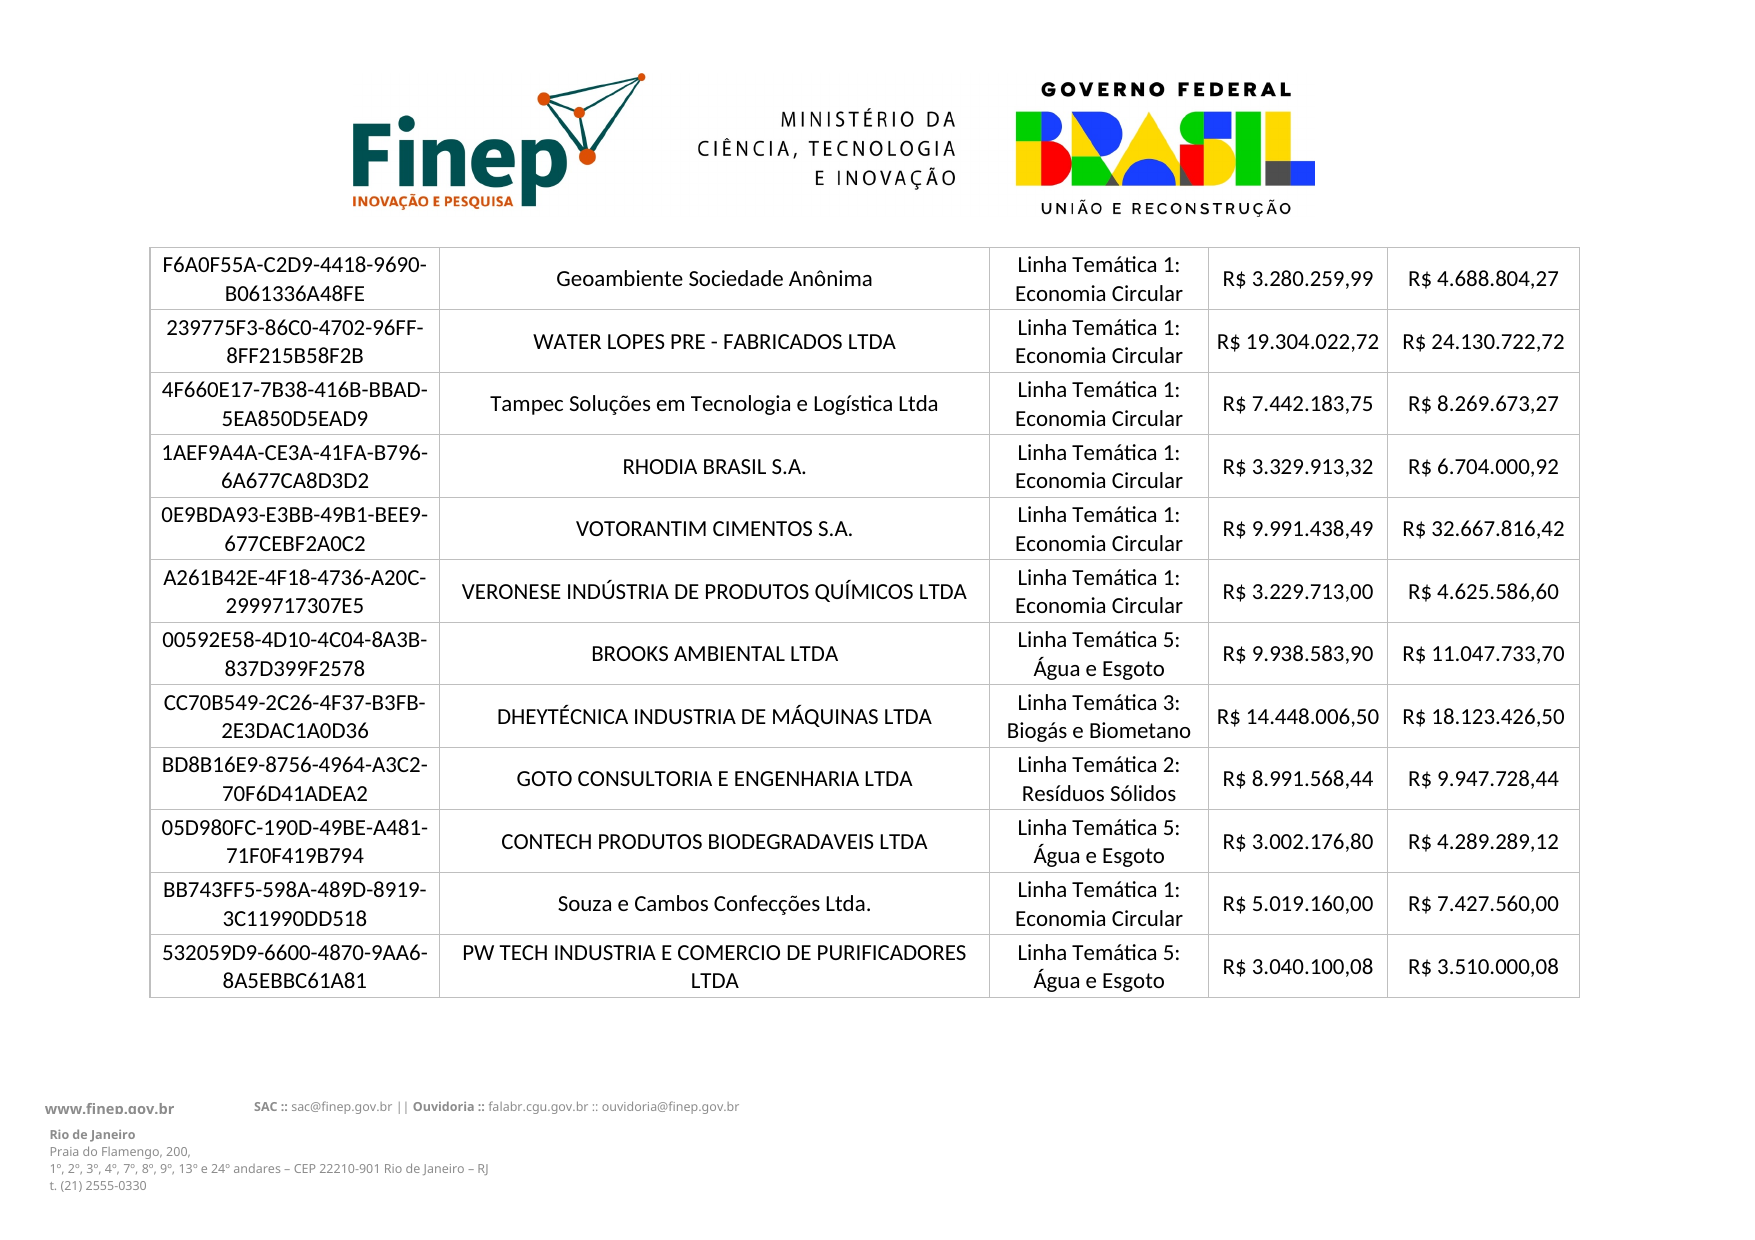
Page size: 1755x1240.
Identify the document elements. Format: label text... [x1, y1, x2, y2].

table_cell BB743FF5-598A-489D-8919-3C11990DD518 [151, 873, 439, 934]
table_cell DHEYTÉCNICA INDUSTRIA DE MÁQUINAS LTDA [440, 685, 989, 747]
table_cell R$ 8.269.673,27 [1388, 373, 1579, 434]
table_cell R$ 32.667.816,42 [1388, 498, 1579, 559]
table_cell Souza e Cambos Confecções Ltda. [440, 873, 989, 934]
table_cell R$ 11.047.733,70 [1388, 623, 1579, 684]
table_cell 239775F3-86C0-4702-96FF-8FF215B58F2B [151, 310, 439, 372]
table_cell Linha Temática 1: Economia Circular [990, 435, 1208, 497]
table_cell Linha Temática 1: Economia Circular [990, 498, 1208, 559]
table_cell R$ 3.280.259,99 [1209, 248, 1387, 309]
table_cell R$ 3.002.176,80 [1209, 810, 1387, 872]
table_cell Linha Temática 1: Economia Circular [990, 248, 1208, 309]
table_cell R$ 7.427.560,00 [1388, 873, 1579, 934]
table_cell A261B42E-4F18-4736-A20C-2999717307E5 [151, 560, 439, 622]
table_cell R$ 6.704.000,92 [1388, 435, 1579, 497]
table_cell 532059D9-6600-4870-9AA6-8A5EBBC61A81 [151, 935, 439, 997]
table_cell GOTO CONSULTORIA E ENGENHARIA LTDA [440, 748, 989, 809]
table_cell BD8B16E9-8756-4964-A3C2-70F6D41ADEA2 [151, 748, 439, 809]
table_cell Linha Temática 1: Economia Circular [990, 873, 1208, 934]
table_cell R$ 5.019.160,00 [1209, 873, 1387, 934]
table_cell R$ 4.289.289,12 [1388, 810, 1579, 872]
table_cell R$ 4.688.804,27 [1388, 248, 1579, 309]
table_cell Linha Temática 5: Água e Esgoto [990, 623, 1208, 684]
table_cell R$ 9.991.438,49 [1209, 498, 1387, 559]
table_cell R$ 18.123.426,50 [1388, 685, 1579, 747]
table_cell WATER LOPES PRE - FABRICADOS LTDA [440, 310, 989, 372]
table_cell R$ 3.329.913,32 [1209, 435, 1387, 497]
table_cell 4F660E17-7B38-416B-BBAD-5EA850D5EAD9 [151, 373, 439, 434]
table_cell R$ 3.229.713,00 [1209, 560, 1387, 622]
table_cell Linha Temática 1: Economia Circular [990, 373, 1208, 434]
table_cell Geoambiente Sociedade Anônima [440, 248, 989, 309]
table_cell CC70B549-2C26-4F37-B3FB-2E3DAC1A0D36 [151, 685, 439, 747]
table_cell 00592E58-4D10-4C04-8A3B-837D399F2578 [151, 623, 439, 684]
table_cell R$ 8.991.568,44 [1209, 748, 1387, 809]
table_cell PW TECH INDUSTRIA E COMERCIO DE PURIFICADORES LTDA [440, 935, 989, 997]
table_cell R$ 24.130.722,72 [1388, 310, 1579, 372]
table_cell Tampec Soluções em Tecnologia e Logística Ltda [440, 373, 989, 434]
table_cell F6A0F55A-C2D9-4418-9690-B061336A48FE [151, 248, 439, 309]
table_cell 05D980FC-190D-49BE-A481-71F0F419B794 [151, 810, 439, 872]
table_cell Linha Temática 5: Água e Esgoto [990, 935, 1208, 997]
table_cell 1AEF9A4A-CE3A-41FA-B796-6A677CA8D3D2 [151, 435, 439, 497]
table_cell CONTECH PRODUTOS BIODEGRADAVEIS LTDA [440, 810, 989, 872]
table_cell Linha Temática 3: Biogás e Biometano [990, 685, 1208, 747]
table_cell RHODIA BRASIL S.A. [440, 435, 989, 497]
table_cell 0E9BDA93-E3BB-49B1-BEE9-677CEBF2A0C2 [151, 498, 439, 559]
table_cell Linha Temática 1: Economia Circular [990, 560, 1208, 622]
table_cell BROOKS AMBIENTAL LTDA [440, 623, 989, 684]
table_cell R$ 7.442.183,75 [1209, 373, 1387, 434]
table_cell R$ 14.448.006,50 [1209, 685, 1387, 747]
table_cell R$ 4.625.586,60 [1388, 560, 1579, 622]
table_cell R$ 19.304.022,72 [1209, 310, 1387, 372]
table_cell R$ 3.510.000,08 [1388, 935, 1579, 997]
table_cell Linha Temática 2: Resíduos Sólidos [990, 748, 1208, 809]
table_cell Linha Temática 1: Economia Circular [990, 310, 1208, 372]
table_cell VOTORANTIM CIMENTOS S.A. [440, 498, 989, 559]
table_cell VERONESE INDÚSTRIA DE PRODUTOS QUÍMICOS LTDA [440, 560, 989, 622]
table_cell R$ 3.040.100,08 [1209, 935, 1387, 997]
table_cell R$ 9.947.728,44 [1388, 748, 1579, 809]
table_cell R$ 9.938.583,90 [1209, 623, 1387, 684]
table_cell Linha Temática 5: Água e Esgoto [990, 810, 1208, 872]
